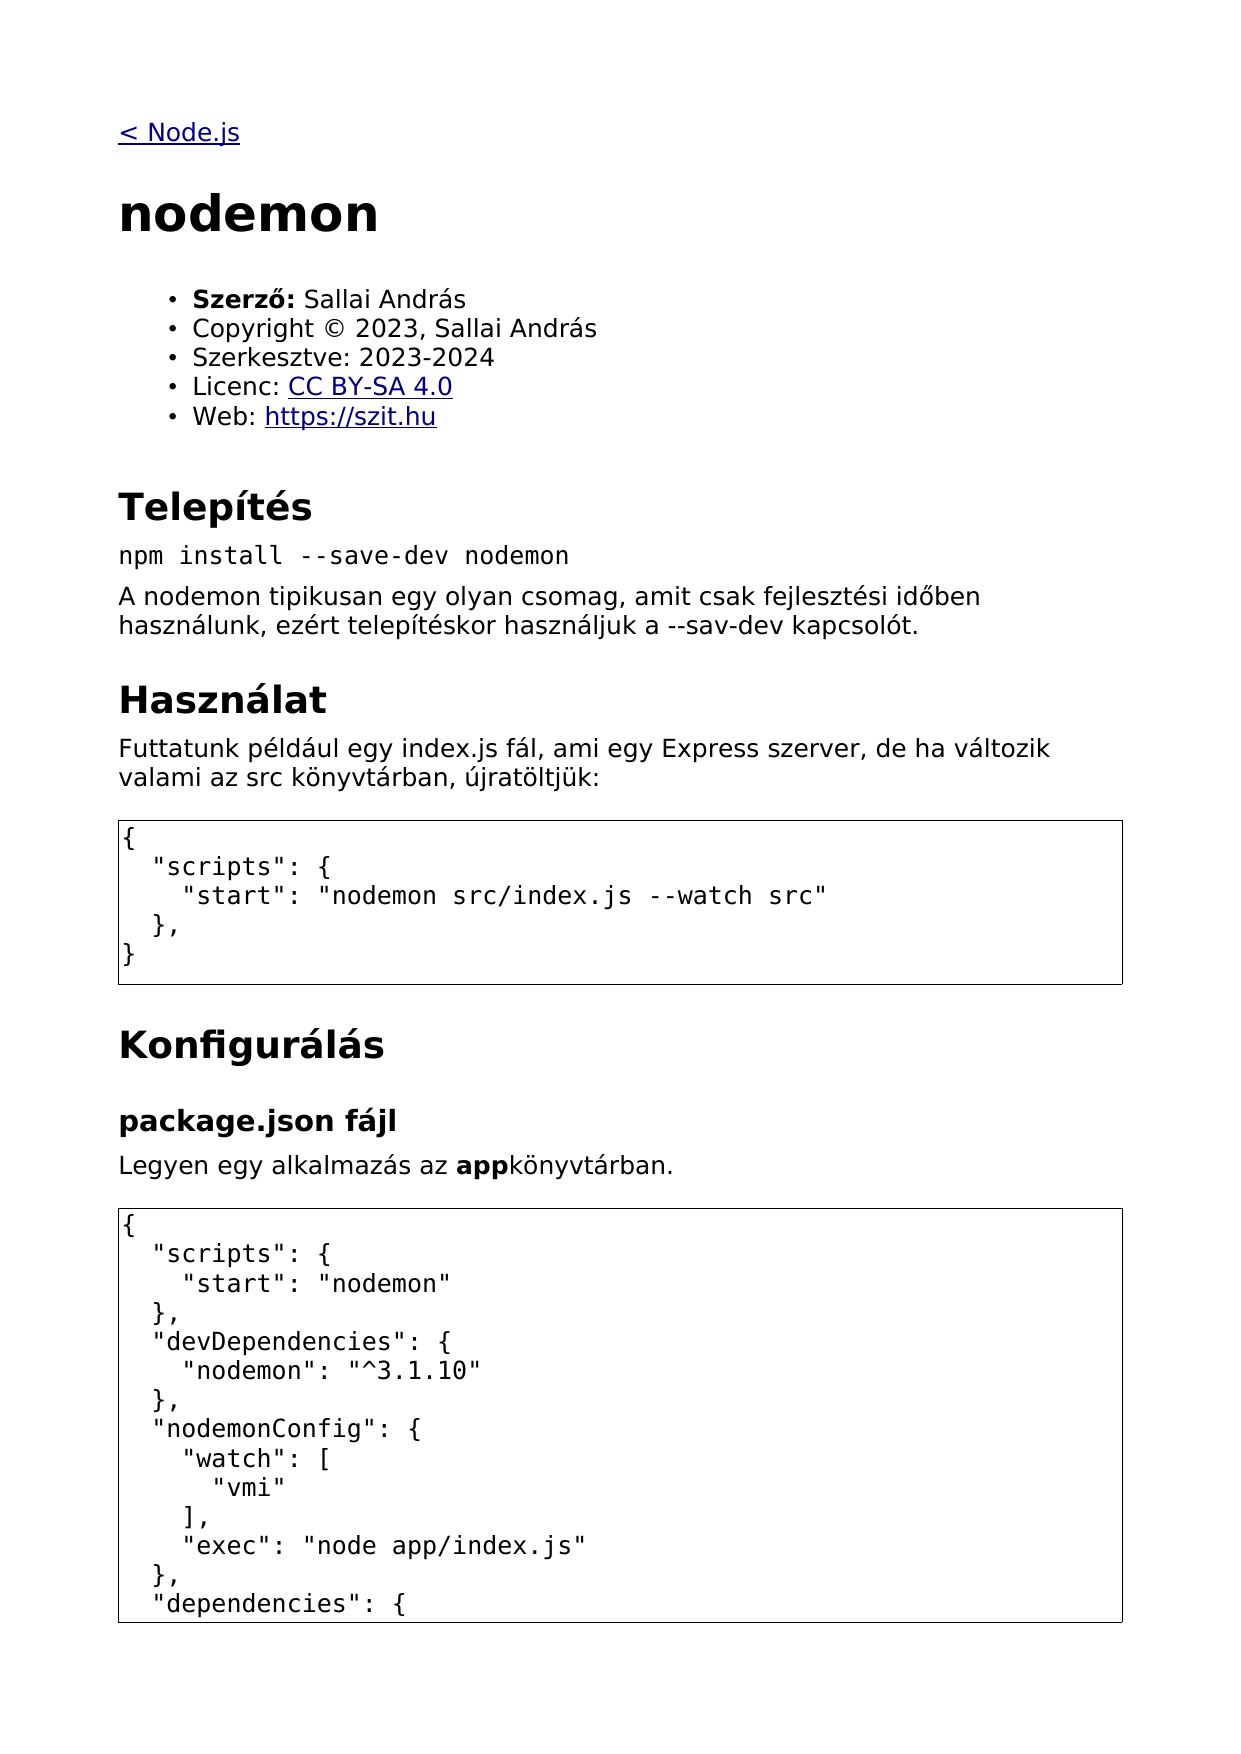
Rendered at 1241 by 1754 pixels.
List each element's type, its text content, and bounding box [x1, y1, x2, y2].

text Legyen egy alkalmazás az appkönyvtárban. [118, 1151, 1122, 1180]
list Szerkesztve: 2023-2024 [177, 343, 1122, 372]
list Szerző: Sallai András [177, 285, 1122, 314]
subtitle package.json fájl [118, 1104, 1122, 1138]
list Licenc: CC BY-SA 4.0 [177, 372, 1122, 402]
text npm install --save-dev nodemon [118, 541, 1122, 571]
text A nodemon tipikusan egy olyan csomag, amit csak fejlesztési időben használunk, ezért telepítéskor használjuk a --sav-dev kapcsolót. [118, 582, 1122, 641]
list Copyright © 2023, Sallai András [177, 314, 1122, 343]
table_header { "scripts": { "start": "nodemon" }, "devDependencies": { "nodemon": "^3.1.10" }, "nodemonConfig": { "watch": [ "vmi" ], "exec": "node app/index.js" }, "dependencies": { [119, 1209, 1122, 1622]
text < Node.js [118, 118, 1122, 147]
list Web: https://szit.hu [177, 402, 1122, 431]
table_header { "scripts": { "start": "nodemon src/index.js --watch src" }, } [119, 821, 1122, 983]
subtitle Telepítés [118, 485, 1122, 529]
subtitle nodemon [118, 185, 1122, 243]
subtitle Konfigurálás [118, 1023, 1122, 1067]
text Futtatunk például egy index.js fál, ami egy Express szerver, de ha változik valami az src könyvtárban, újratöltjük: [118, 734, 1122, 793]
subtitle Használat [118, 678, 1122, 722]
